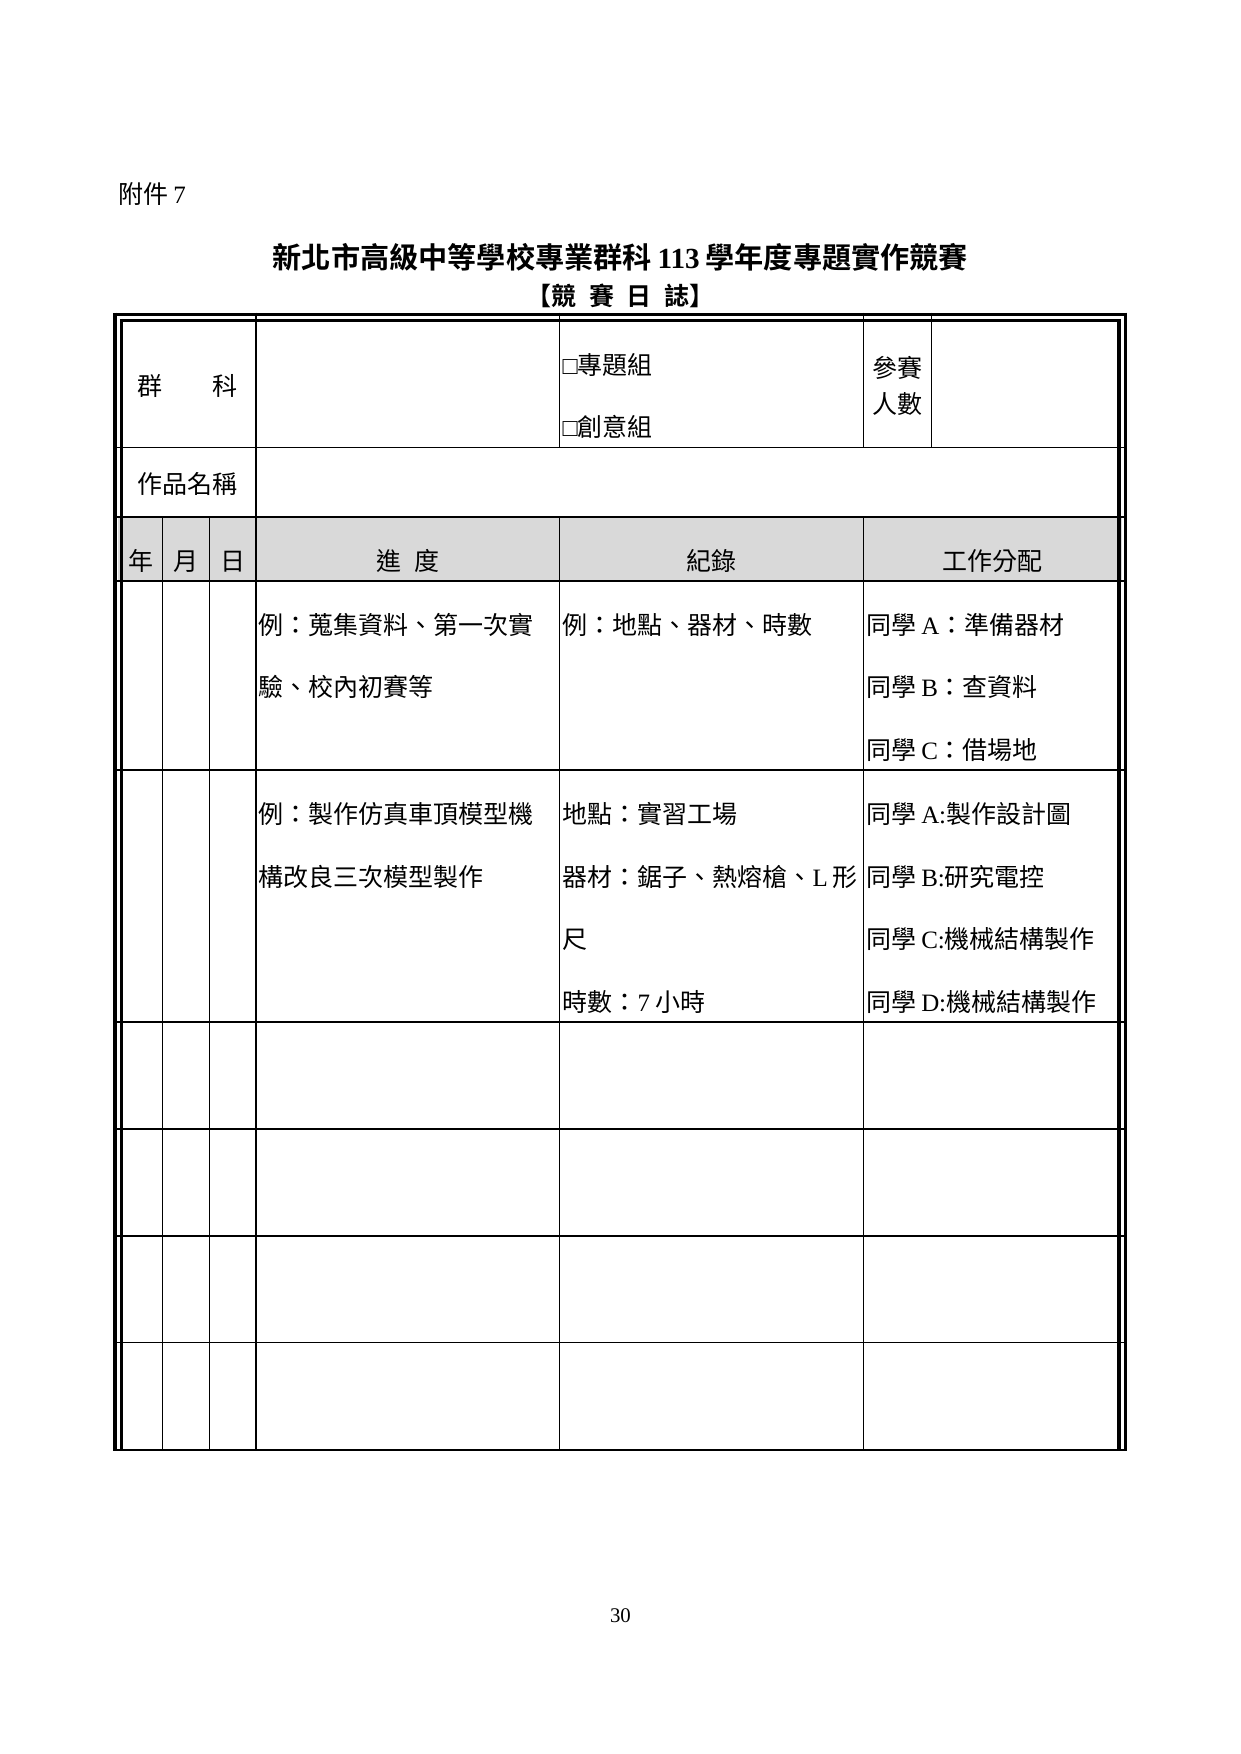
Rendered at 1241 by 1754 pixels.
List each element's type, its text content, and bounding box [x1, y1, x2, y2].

table_cell [560, 1130, 863, 1235]
table_cell [560, 1023, 863, 1128]
table_cell [257, 1237, 559, 1342]
table_cell [257, 448, 1117, 516]
table_header 參賽人數 [864, 322, 931, 447]
table_cell 地點：實習工場 器材：鋸子、熱熔槍、L形尺 時數：7小時 [560, 771, 863, 1021]
table_cell [560, 1343, 863, 1449]
table_cell [210, 1343, 255, 1449]
table_header 群 科 [118, 316, 255, 447]
table_cell [864, 1023, 1117, 1128]
table_cell 年 [123, 518, 162, 580]
text 【競 賽 日 誌】 [118, 276, 1122, 312]
table_cell [123, 582, 162, 769]
table_cell 日 [210, 518, 255, 580]
table_cell [864, 1343, 1117, 1449]
table_cell 同學A：準備器材 同學B：查資料 同學C：借場地 [864, 582, 1117, 769]
table_cell 月 [163, 518, 209, 580]
table_header [257, 322, 559, 447]
text 附件7 [118, 151, 1122, 214]
table_cell [123, 1130, 162, 1235]
table_cell [560, 1237, 863, 1342]
table_cell [163, 582, 209, 769]
table_cell 進 度 [257, 518, 559, 580]
table_cell 工作分配 [864, 518, 1117, 580]
table_cell [210, 582, 255, 769]
table_cell 作品名稱 [123, 448, 255, 516]
table_cell [123, 771, 162, 1021]
table_cell [163, 1130, 209, 1235]
table_header □專題組 □創意組 [560, 322, 863, 447]
table_cell 例：製作仿真車頂模型機構改良三次模型製作 [257, 771, 559, 1021]
table_cell 例：蒐集資料、第一次實驗、校內初賽等 [257, 582, 559, 769]
table_header [932, 316, 1122, 447]
table_cell [123, 1237, 162, 1342]
table_cell 同學A:製作設計圖 同學B:研究電控 同學C:機械結構製作 同學D:機械結構製作 [864, 771, 1117, 1021]
table_cell [864, 1130, 1117, 1235]
table_cell [257, 1130, 559, 1235]
table_cell [163, 1343, 209, 1449]
table_cell 紀錄 [560, 518, 863, 580]
table_cell [257, 1023, 559, 1128]
table_cell [123, 1023, 162, 1128]
table_header [932, 322, 1117, 447]
table_cell [210, 771, 255, 1021]
table_cell [163, 771, 209, 1021]
text 新北市高級中等學校專業群科113學年度專題實作競賽 [118, 214, 1122, 276]
table_cell 例：地點、器材、時數 [560, 582, 863, 769]
table_cell [123, 1343, 162, 1449]
table_cell [210, 1237, 255, 1342]
table_cell [210, 1130, 255, 1235]
table_cell [163, 1023, 209, 1128]
table_cell [257, 1343, 559, 1449]
table_cell [163, 1237, 209, 1342]
table_cell [210, 1023, 255, 1128]
table_cell [864, 1237, 1117, 1342]
